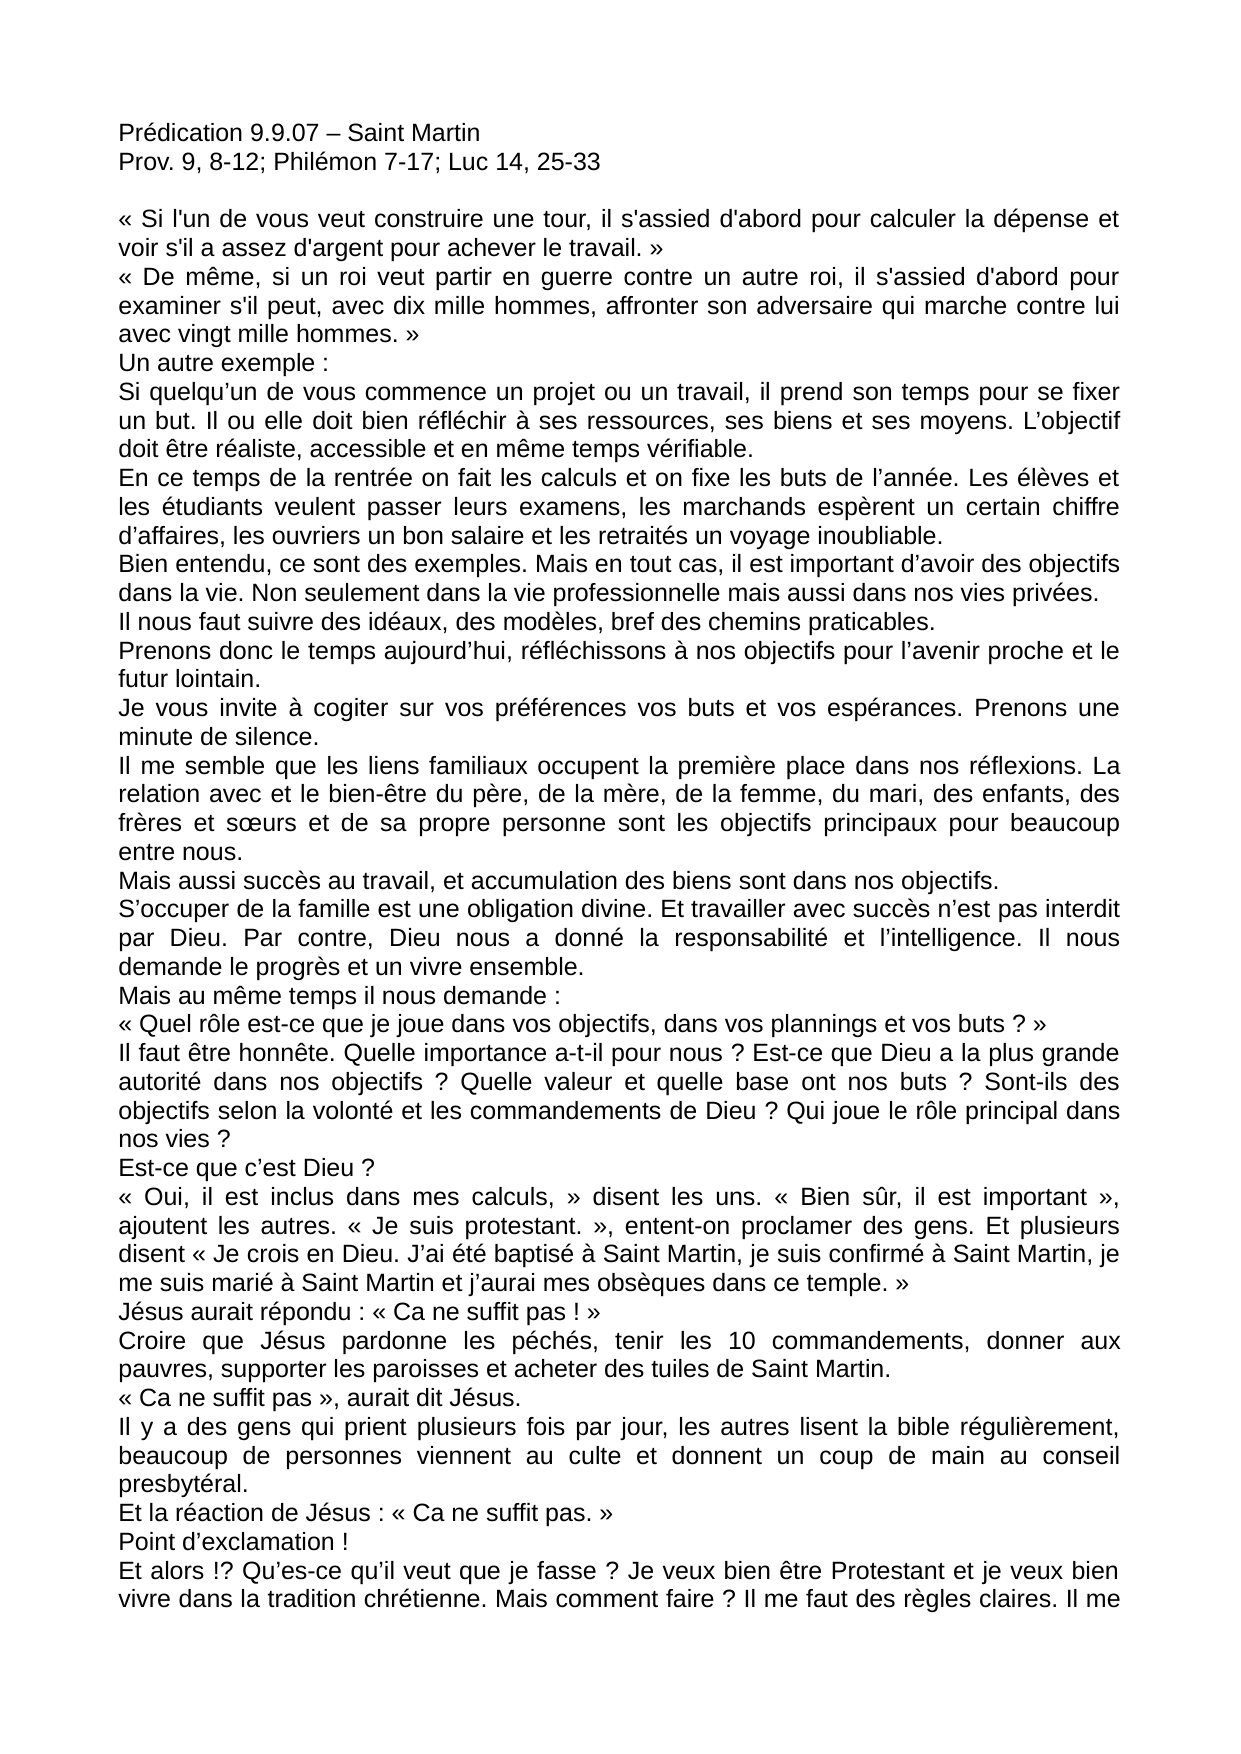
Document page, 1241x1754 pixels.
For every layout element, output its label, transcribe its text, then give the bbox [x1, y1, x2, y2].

text Mais au même temps il nous demande : [118, 981, 1122, 1009]
text Et alors !? Qu’es-ce qu’il veut que je fasse ? Je veux bien être Protestant et je veux bien vivre dans la tradition chrétienne. Mais comment faire ? Il me faut des règles claires. Il me [118, 1556, 1122, 1613]
text « Si l'un de vous veut construire une tour, il s'assied d'abord pour calculer la dépense et voir s'il a assez d'argent pour achever le travail. » [118, 204, 1122, 262]
text Il nous faut suivre des idéaux, des modèles, bref des chemins praticables. [118, 607, 1122, 636]
text Prov. 9, 8-12; Philémon 7-17; Luc 14, 25-33 [118, 147, 1122, 176]
text « De même, si un roi veut partir en guerre contre un autre roi, il s'assied d'abord pour examiner s'il peut, avec dix mille hommes, affronter son adversaire qui marche contre lui avec vingt mille hommes. » [118, 262, 1122, 348]
text En ce temps de la rentrée on fait les calculs et on fixe les buts de l’année. Les élèves et les étudiants veulent passer leurs examens, les marchands espèrent un certain chiffre d’affaires, les ouvriers un bon salaire et les retraités un voyage inoubliable. [118, 463, 1122, 549]
text Un autre exemple : [118, 348, 1122, 377]
text Point d’exclamation ! [118, 1527, 1122, 1556]
text Prédication 9.9.07 – Saint Martin [118, 118, 1122, 147]
text Mais aussi succès au travail, et accumulation des biens sont dans nos objectifs. [118, 866, 1122, 894]
text Jésus aurait répondu : « Ca ne suffit pas ! » [118, 1297, 1122, 1326]
text Est-ce que c’est Dieu ? [118, 1153, 1122, 1182]
text Il faut être honnête. Quelle importance a-t-il pour nous ? Est-ce que Dieu a la plus grande autorité dans nos objectifs ? Quelle valeur et quelle base ont nos buts ? Sont-ils des objectifs selon la volonté et les commandements de Dieu ? Qui joue le rôle principal dans nos vies ? [118, 1038, 1122, 1153]
text Bien entendu, ce sont des exemples. Mais en tout cas, il est important d’avoir des objectifs dans la vie. Non seulement dans la vie professionnelle mais aussi dans nos vies privées. [118, 549, 1122, 607]
text Il me semble que les liens familiaux occupent la première place dans nos réflexions. La relation avec et le bien-être du père, de la mère, de la femme, du mari, des enfants, des frères et sœurs et de sa propre personne sont les objectifs principaux pour beaucoup entre nous. [118, 751, 1122, 866]
text Et la réaction de Jésus : « Ca ne suffit pas. » [118, 1498, 1122, 1527]
text Si quelqu’un de vous commence un projet ou un travail, il prend son temps pour se fixer un but. Il ou elle doit bien réfléchir à ses ressources, ses biens et ses moyens. L’objectif doit être réaliste, accessible et en même temps vérifiable. [118, 377, 1122, 463]
text Je vous invite à cogiter sur vos préférences vos buts et vos espérances. Prenons une minute de silence. [118, 693, 1122, 751]
text S’occuper de la famille est une obligation divine. Et travailler avec succès n’est pas interdit par Dieu. Par contre, Dieu nous a donné la responsabilité et l’intelligence. Il nous demande le progrès et un vivre ensemble. [118, 894, 1122, 981]
text « Oui, il est inclus dans mes calculs, » disent les uns. « Bien sûr, il est important », ajoutent les autres. « Je suis protestant. », entent-on proclamer des gens. Et plusieurs disent « Je crois en Dieu. J’ai été baptisé à Saint Martin, je suis confirmé à Saint Martin, je me suis marié à Saint Martin et j’aurai mes obsèques dans ce temple. » [118, 1182, 1122, 1297]
text « Quel rôle est-ce que je joue dans vos objectifs, dans vos plannings et vos buts ? » [118, 1009, 1122, 1038]
text « Ca ne suffit pas », aurait dit Jésus. [118, 1383, 1122, 1412]
text Croire que Jésus pardonne les péchés, tenir les 10 commandements, donner aux pauvres, supporter les paroisses et acheter des tuiles de Saint Martin. [118, 1326, 1122, 1383]
text Prenons donc le temps aujourd’hui, réfléchissons à nos objectifs pour l’avenir proche et le futur lointain. [118, 636, 1122, 693]
text Il y a des gens qui prient plusieurs fois par jour, les autres lisent la bible régulièrement, beaucoup de personnes viennent au culte et donnent un coup de main au conseil presbytéral. [118, 1412, 1122, 1498]
